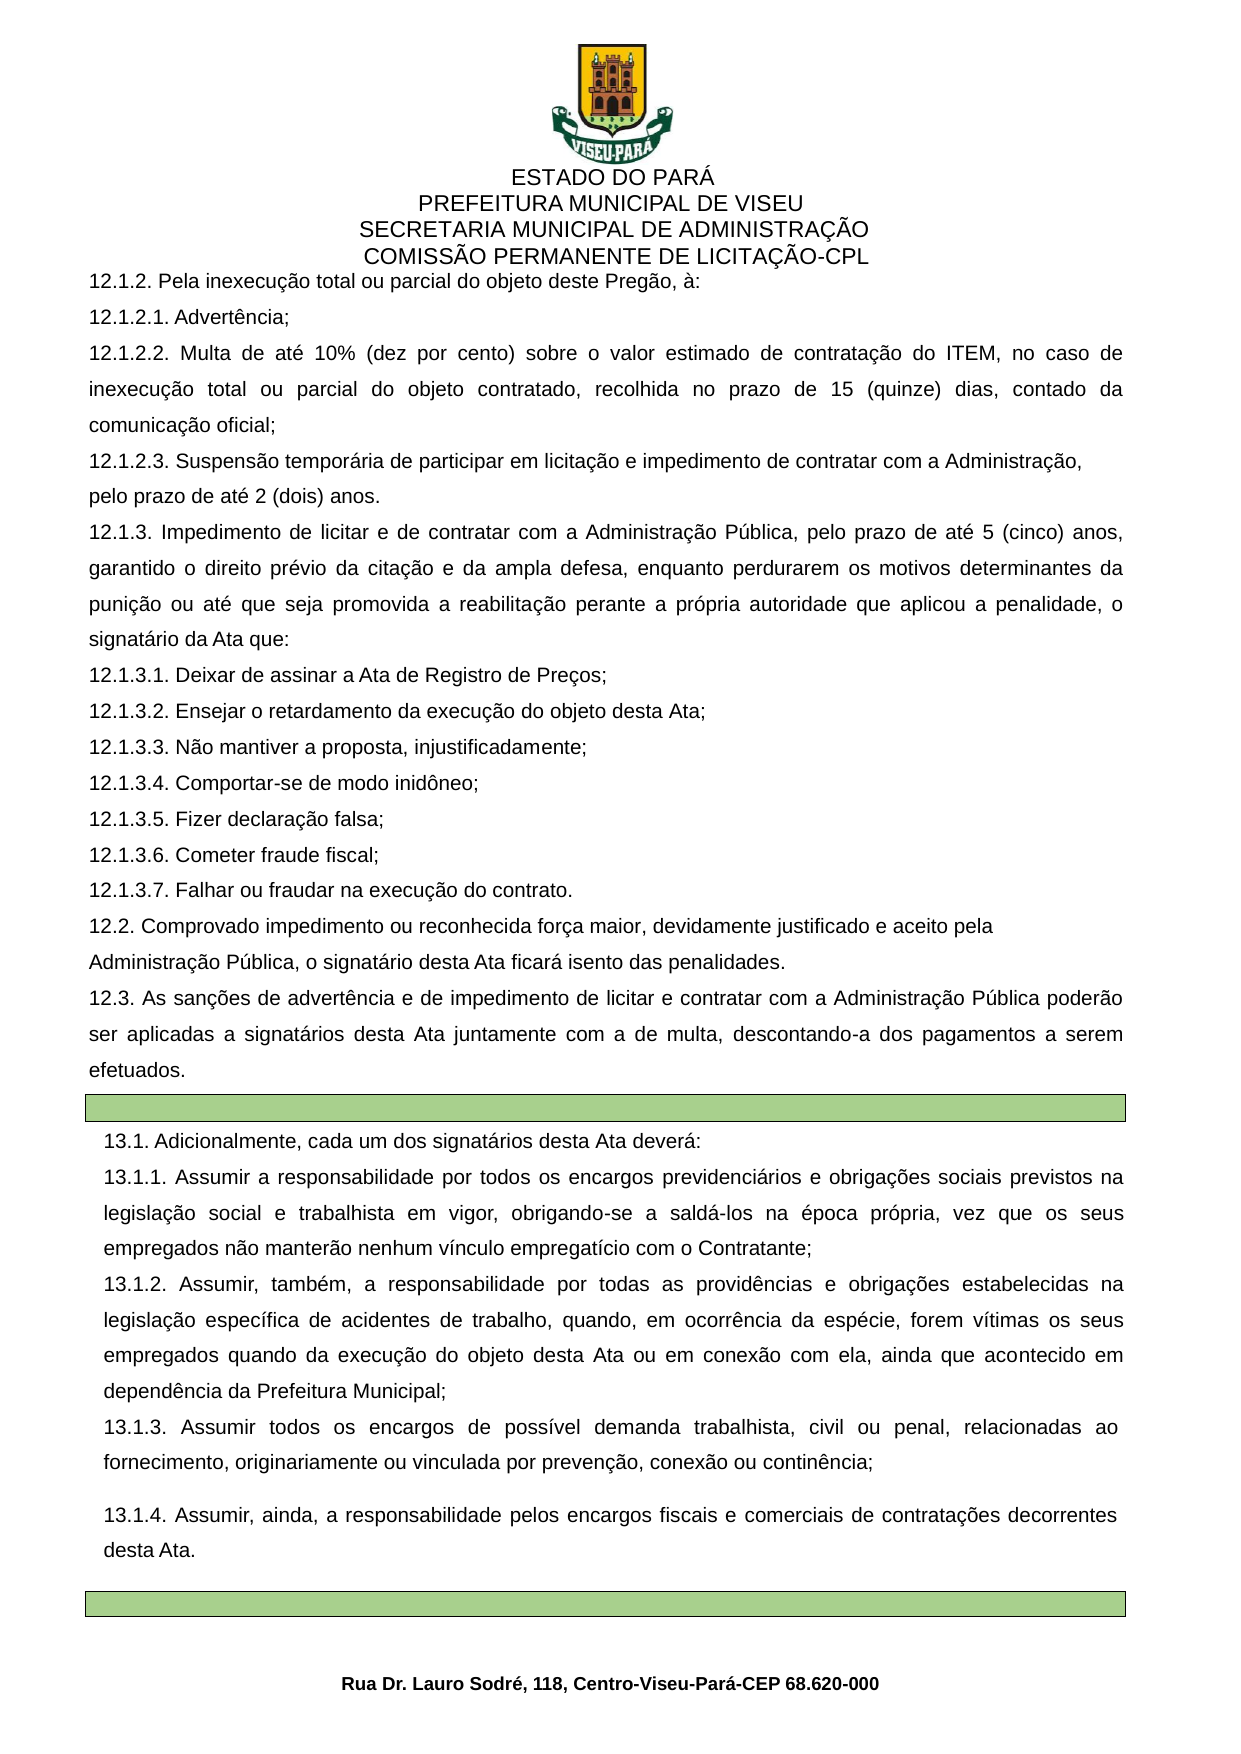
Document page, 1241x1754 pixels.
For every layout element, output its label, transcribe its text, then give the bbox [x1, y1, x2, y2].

text 12.1.2.3. Suspensão temporária de participar em licitação e impedimento de contratar com a Administração, pelo prazo de até 2 (dois) anos. [88, 449, 1127, 508]
text 12.1.2. Pela inexecução total ou parcial do objeto deste Pregão, à: [88, 269, 1154, 293]
text 13.1.2. Assumir, também, a responsabilidade por todas as providências e obrigações estabelecidas na legislação específica de acidentes de trabalho, quando, em ocorrência da espécie, forem vítimas os seus empregados quando da execução do objeto desta Ata ou em conexão com ela, ainda que acontecido em dependência da Prefeitura Municipal; [103, 1272, 1124, 1403]
text ESTADO DO PARÁ PREFEITURA MUNICIPAL DE VISEU [418, 164, 813, 216]
text 12.1.3.2. Ensejar o retardamento da execução do objeto desta Ata; 12.1.3.3. Não mantiver a proposta, injustificadamente; [88, 699, 713, 759]
text 13.1.1. Assumir a responsabilidade por todos os encargos previdenciários e obrigações sociais previstos na legislação social e trabalhista em vigor, obrigando-se a saldá-los na época própria, vez que os seus empregados não manterão nenhum vínculo empregatício com o Contratante; [103, 1165, 1124, 1260]
text Rua Dr. Lauro Sodré, 118, Centro-Viseu-Pará-CEP 68.620-000 [341, 1673, 1154, 1694]
text 12.1.3.1. Deixar de assinar a Ata de Registro de Preços; [88, 663, 1154, 687]
text 13.1.3. Assumir todos os encargos de possível demanda trabalhista, civil ou penal, relacionadas ao fornecimento, originariamente ou vinculada por prevenção, conexão ou continência; [103, 1414, 1127, 1474]
text 12.1.3.6. Cometer fraude fiscal; [88, 842, 1154, 866]
text 12.1.3.7. Falhar ou fraudar na execução do contrato. [88, 878, 1154, 902]
text 13.1.4. Assumir, ainda, a responsabilidade pelos encargos fiscais e comerciais de contratações decorrentes desta Ata. [103, 1503, 1127, 1562]
text 12.2. Comprovado impedimento ou reconhecida força maior, devidamente justificado e aceito pela Administração Pública, o signatário desta Ata ficará isento das penalidades. [88, 914, 1128, 974]
text 12.1.3. Impedimento de licitar e de contratar com a Administração Pública, pelo prazo de até 5 (cinco) anos, garantido o direito prévio da citação e da ampla defesa, enquanto perdurarem os motivos determinantes da punição ou até que seja promovida a reabilitação perante a própria autoridade que aplicou a penalidade, o signatário da Ata que: [88, 520, 1123, 651]
text CLAUSULA DECIMA TERCEIRA-DAS OBRIGAÇÕES SOCIAIS, COMERCIAIS E FISCAIS DA ATA 13.1. Adicionalmente, cada um dos signatários desta Ata deverá: [103, 1122, 1082, 1153]
text SECRETARIA MUNICIPAL DE ADMINISTRAÇÃO COMISSÃO PERMANENTE DE LICITAÇÃO-CPL [350, 216, 869, 269]
text 12.1.2.2. Multa de até 10% (dez por cento) sobre o valor estimado de contratação do ITEM, no caso de inexecução total ou parcial do objeto contratado, recolhida no prazo de 15 (quinze) dias, contado da comunicação oficial; [88, 341, 1123, 437]
picture [551, 44, 674, 165]
text 12.1.2.1. Advertência; [88, 305, 1154, 329]
text 12.3. As sanções de advertência e de impedimento de licitar e contratar com a Administração Pública poderão ser aplicadas a signatários desta Ata juntamente com a de multa, descontando-a dos pagamentos a serem efetuados. [88, 986, 1124, 1082]
text 12.1.3.4. Comportar-se de modo inidôneo; 12.1.3.5. Fizer declaração falsa; [88, 771, 486, 831]
